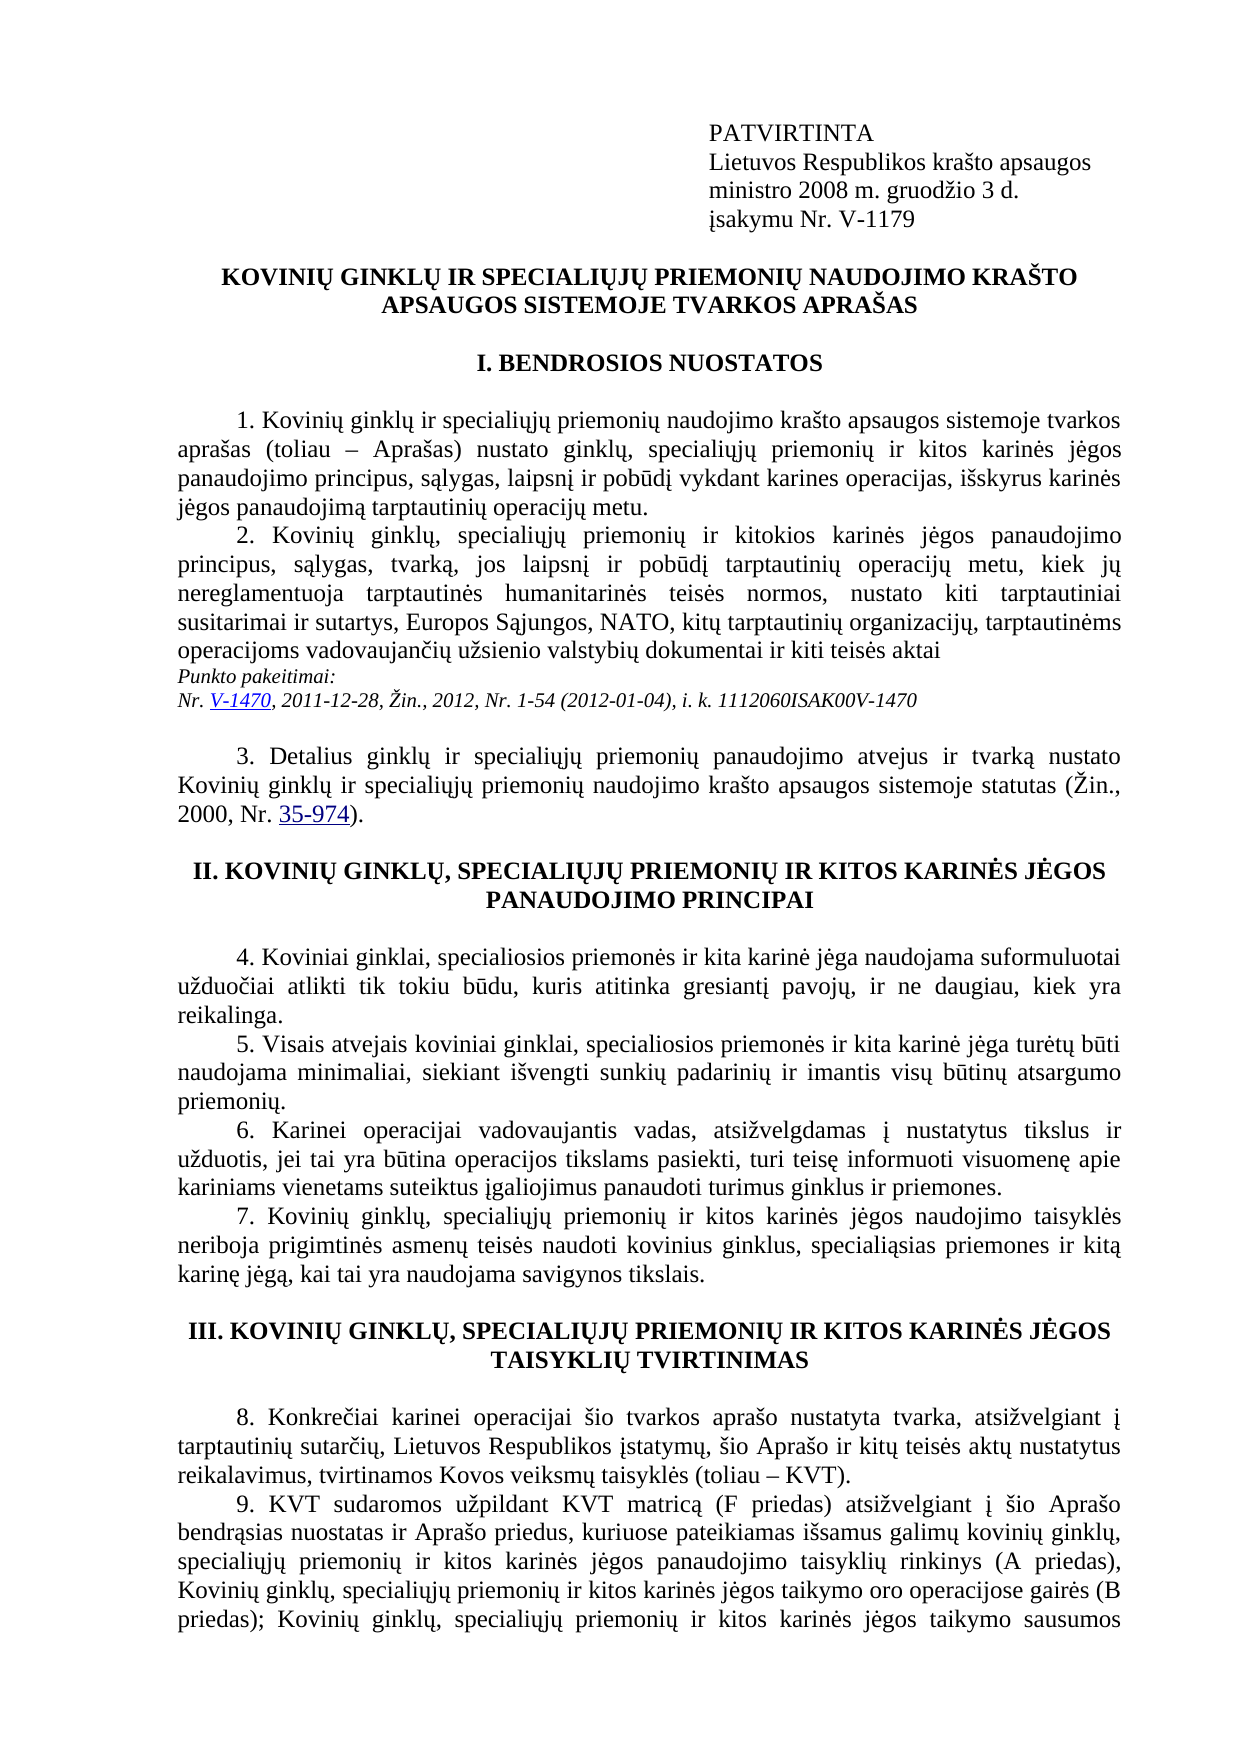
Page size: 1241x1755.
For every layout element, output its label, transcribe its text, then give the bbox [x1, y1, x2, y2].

text 8. Konkrečiai karinei operacijai šio tvarkos aprašo nustatyta tvarka, atsižvelgiant į tarptautinių sutarčių, Lietuvos Respublikos įstatymų, šio Aprašo ir kitų teisės aktų nustatytus reikalavimus, tvirtinamos Kovos veiksmų taisyklės (toliau – KVT). [177, 1402, 1122, 1489]
text įsakymu Nr. V-1179 [177, 204, 1122, 233]
text I. BENDROSIOS NUOSTATOS [177, 348, 1122, 377]
text Lietuvos Respublikos krašto apsaugos [177, 147, 1122, 176]
text ministro 2008 m. gruodžio 3 d. [177, 176, 1122, 204]
text 3. Detalius ginklų ir specialiųjų priemonių panaudojimo atvejus ir tvarką nustato Kovinių ginklų ir specialiųjų priemonių naudojimo krašto apsaugos sistemoje statutas (Žin., 2000, Nr. 35-974). [177, 741, 1122, 827]
text 4. Koviniai ginklai, specialiosios priemonės ir kita karinė jėga naudojama suformuluotai užduočiai atlikti tik tokiu būdu, kuris atitinka gresiantį pavojų, ir ne daugiau, kiek yra reikalinga. [177, 942, 1122, 1029]
text 9. KVT sudaromos užpildant KVT matricą (F priedas) atsižvelgiant į šio Aprašo bendrąsias nuostatas ir Aprašo priedus, kuriuose pateikiamas išsamus galimų kovinių ginklų, specialiųjų priemonių ir kitos karinės jėgos panaudojimo taisyklių rinkinys (A priedas), Kovinių ginklų, specialiųjų priemonių ir kitos karinės jėgos taikymo oro operacijose gairės (B priedas); Kovinių ginklų, specialiųjų priemonių ir kitos karinės jėgos taikymo sausumos [177, 1489, 1122, 1632]
text 6. Karinei operacijai vadovaujantis vadas, atsižvelgdamas į nustatytus tikslus ir užduotis, jei tai yra būtina operacijos tikslams pasiekti, turi teisę informuoti visuomenę apie kariniams vienetams suteiktus įgaliojimus panaudoti turimus ginklus ir priemones. [177, 1115, 1122, 1201]
text 5. Visais atvejais koviniai ginklai, specialiosios priemonės ir kita karinė jėga turėtų būti naudojama minimaliai, siekiant išvengti sunkių padarinių ir imantis visų būtinų atsargumo priemonių. [177, 1029, 1122, 1115]
text 1. Kovinių ginklų ir specialiųjų priemonių naudojimo krašto apsaugos sistemoje tvarkos aprašas (toliau – Aprašas) nustato ginklų, specialiųjų priemonių ir kitos karinės jėgos panaudojimo principus, sąlygas, laipsnį ir pobūdį vykdant karines operacijas, išskyrus karinės jėgos panaudojimą tarptautinių operacijų metu. [177, 406, 1122, 521]
text Nr. V-1470, 2011-12-28, Žin., 2012, Nr. 1-54 (2012-01-04), i. k. 1112060ISAK00V-1470 [177, 688, 1122, 712]
text II. KOVINIŲ GINKLŲ, SPECIALIŲJŲ PRIEMONIŲ IR KITOS KARINĖS JĖGOS PANAUDOJIMO PRINCIPAI [177, 856, 1122, 914]
text 2. Kovinių ginklų, specialiųjų priemonių ir kitokios karinės jėgos panaudojimo principus, sąlygas, tvarką, jos laipsnį ir pobūdį tarptautinių operacijų metu, kiek jų nereglamentuoja tarptautinės humanitarinės teisės normos, nustato kiti tarptautiniai susitarimai ir sutartys, Europos Sąjungos, NATO, kitų tarptautinių organizacijų, tarptautinėms operacijoms vadovaujančių užsienio valstybių dokumentai ir kiti teisės aktai [177, 521, 1122, 664]
text III. KOVINIŲ GINKLŲ, SPECIALIŲJŲ PRIEMONIŲ IR KITOS KARINĖS JĖGOS TAISYKLIŲ TVIRTINIMAS [177, 1316, 1122, 1374]
text 7. Kovinių ginklų, specialiųjų priemonių ir kitos karinės jėgos naudojimo taisyklės neriboja prigimtinės asmenų teisės naudoti kovinius ginklus, specialiąsias priemones ir kitą karinę jėgą, kai tai yra naudojama savigynos tikslais. [177, 1201, 1122, 1287]
text Punkto pakeitimai: [177, 664, 1122, 688]
text PATVIRTINTA [709, 118, 1122, 147]
text KOVINIŲ GINKLŲ IR SPECIALIŲJŲ PRIEMONIŲ NAUDOJIMO KRAŠTO APSAUGOS SISTEMOJE TVARKOS APRAŠAS [177, 262, 1122, 319]
